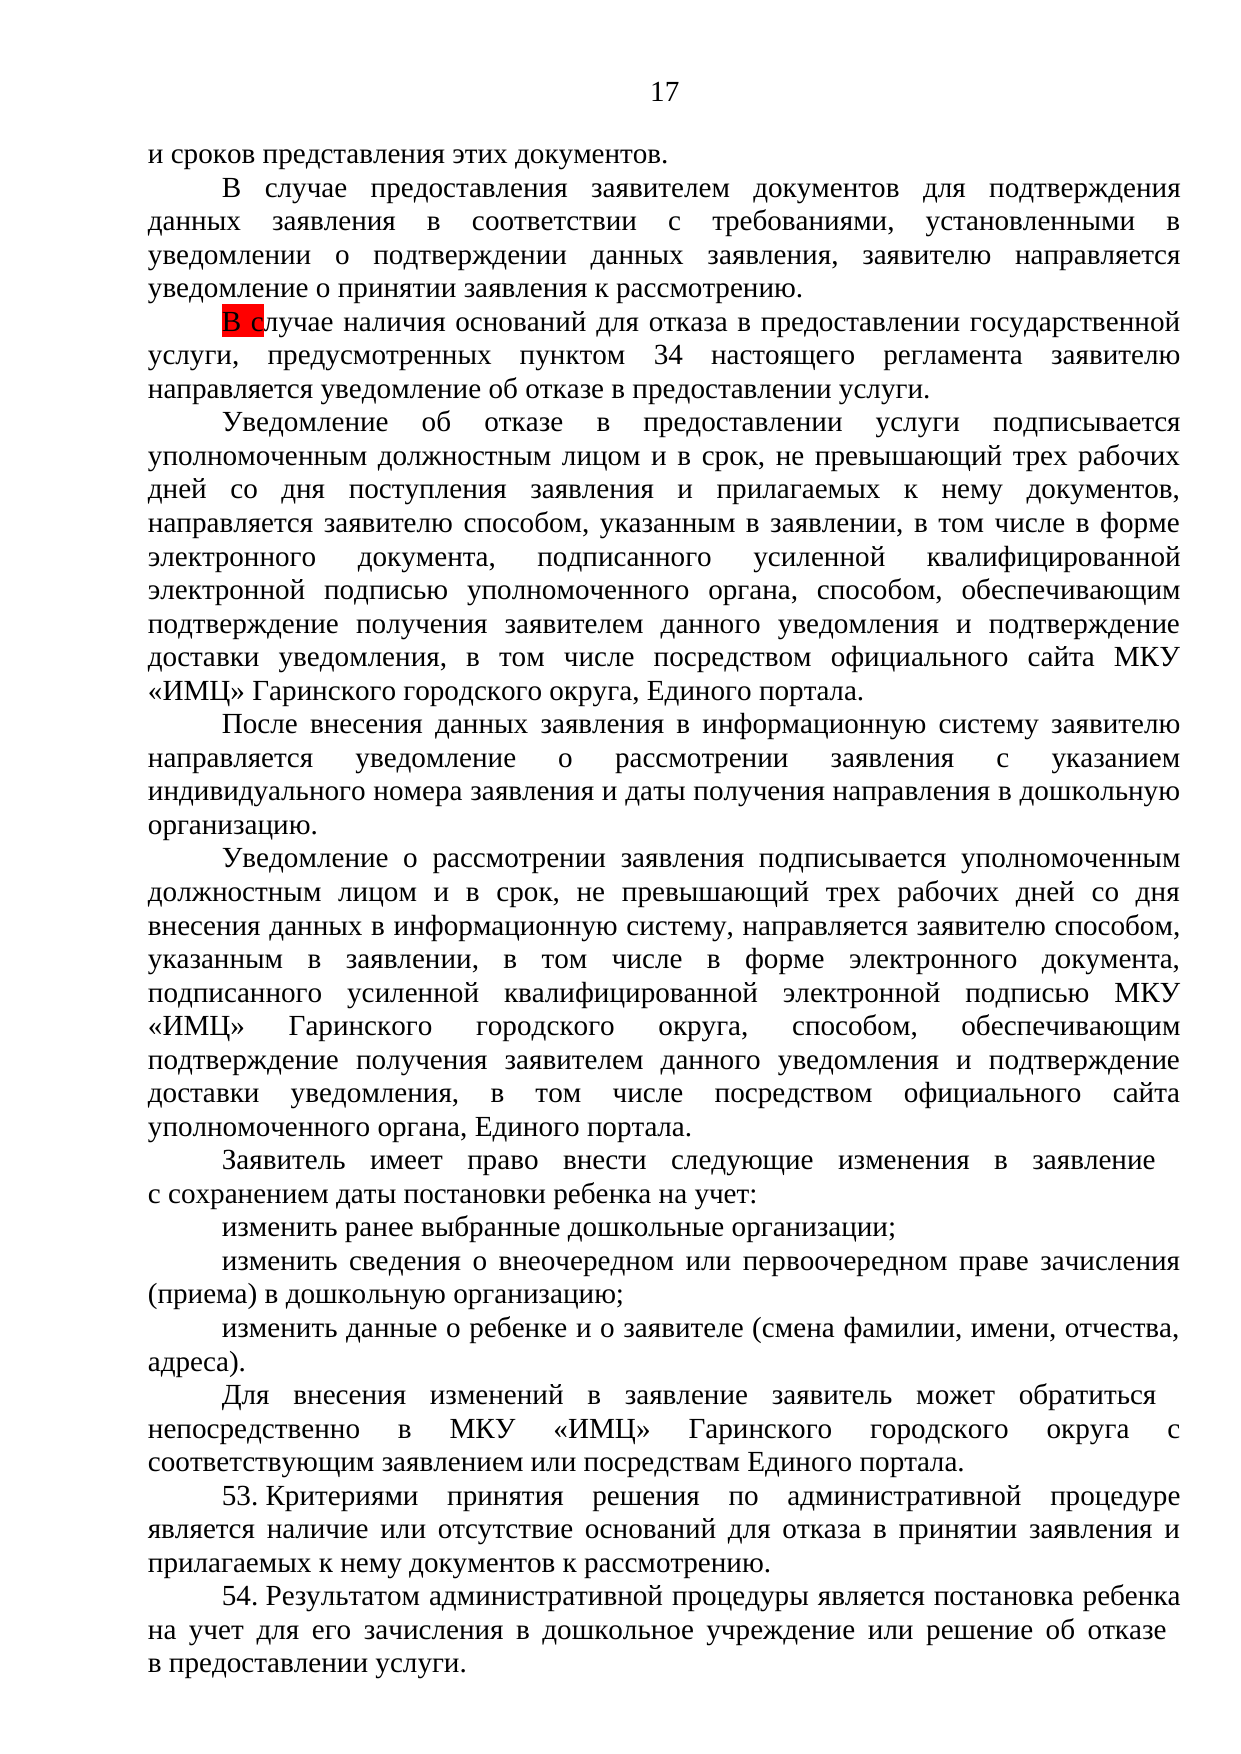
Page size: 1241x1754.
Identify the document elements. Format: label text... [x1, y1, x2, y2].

text изменить ранее выбранные дошкольные организации; [148, 1209, 1181, 1243]
text Заявитель имеет право внести следующие изменения в заявление с сохранением даты постановки ребенка на учет: [148, 1142, 1181, 1209]
text В случае предоставления заявителем документов для подтверждения данных заявления в соответствии с требованиями, установленными в уведомлении о подтверждении данных заявления, заявителю направляется уведомление о принятии заявления к рассмотрению. [148, 170, 1181, 304]
text После внесения данных заявления в информационную систему заявителю направляется уведомление о рассмотрении заявления с указанием индивидуального номера заявления и даты получения направления в дошкольную организацию. [148, 706, 1181, 841]
text и сроков представления этих документов. [148, 136, 1181, 170]
text Уведомление об отказе в предоставлении услуги подписывается уполномоченным должностным лицом и в срок, не превышающий трех рабочих дней со дня поступления заявления и прилагаемых к нему документов, направляется заявителю способом, указанным в заявлении, в том числе в форме электронного документа, подписанного усиленной квалифицированной электронной подписью уполномоченного органа, способом, обеспечивающим подтверждение получения заявителем данного уведомления и подтверждение доставки уведомления, в том числе посредством официального сайта МКУ «ИМЦ» Гаринского городского округа, Единого портала. [148, 404, 1181, 706]
text изменить данные о ребенке и о заявителе (смена фамилии, имени, отчества, адреса). [148, 1310, 1181, 1377]
text 53. Критериями принятия решения по административной процедуре является наличие или отсутствие оснований для отказа в принятии заявления и прилагаемых к нему документов к рассмотрению. [148, 1478, 1181, 1578]
text изменить сведения о внеочередном или первоочередном праве зачисления (приема) в дошкольную организацию; [148, 1243, 1181, 1310]
text Уведомление о рассмотрении заявления подписывается уполномоченным должностным лицом и в срок, не превышающий трех рабочих дней со дня внесения данных в информационную систему, направляется заявителю способом, указанным в заявлении, в том числе в форме электронного документа, подписанного усиленной квалифицированной электронной подписью МКУ «ИМЦ» Гаринского городского округа, способом, обеспечивающим подтверждение получения заявителем данного уведомления и подтверждение доставки уведомления, в том числе посредством официального сайта уполномоченного органа, Единого портала. [148, 841, 1181, 1142]
text 54. Результатом административной процедуры является постановка ребенка на учет для его зачисления в дошкольное учреждение или решение об отказе в предоставлении услуги. [148, 1578, 1181, 1679]
text В случае наличия оснований для отказа в предоставлении государственной услуги, предусмотренных пунктом 34 настоящего регламента заявителю направляется уведомление об отказе в предоставлении услуги. [148, 304, 1181, 404]
text Для внесения изменений в заявление заявитель может обратиться непосредственно в МКУ «ИМЦ» Гаринского городского округа с соответствующим заявлением или посредствам Единого портала. [148, 1377, 1181, 1478]
